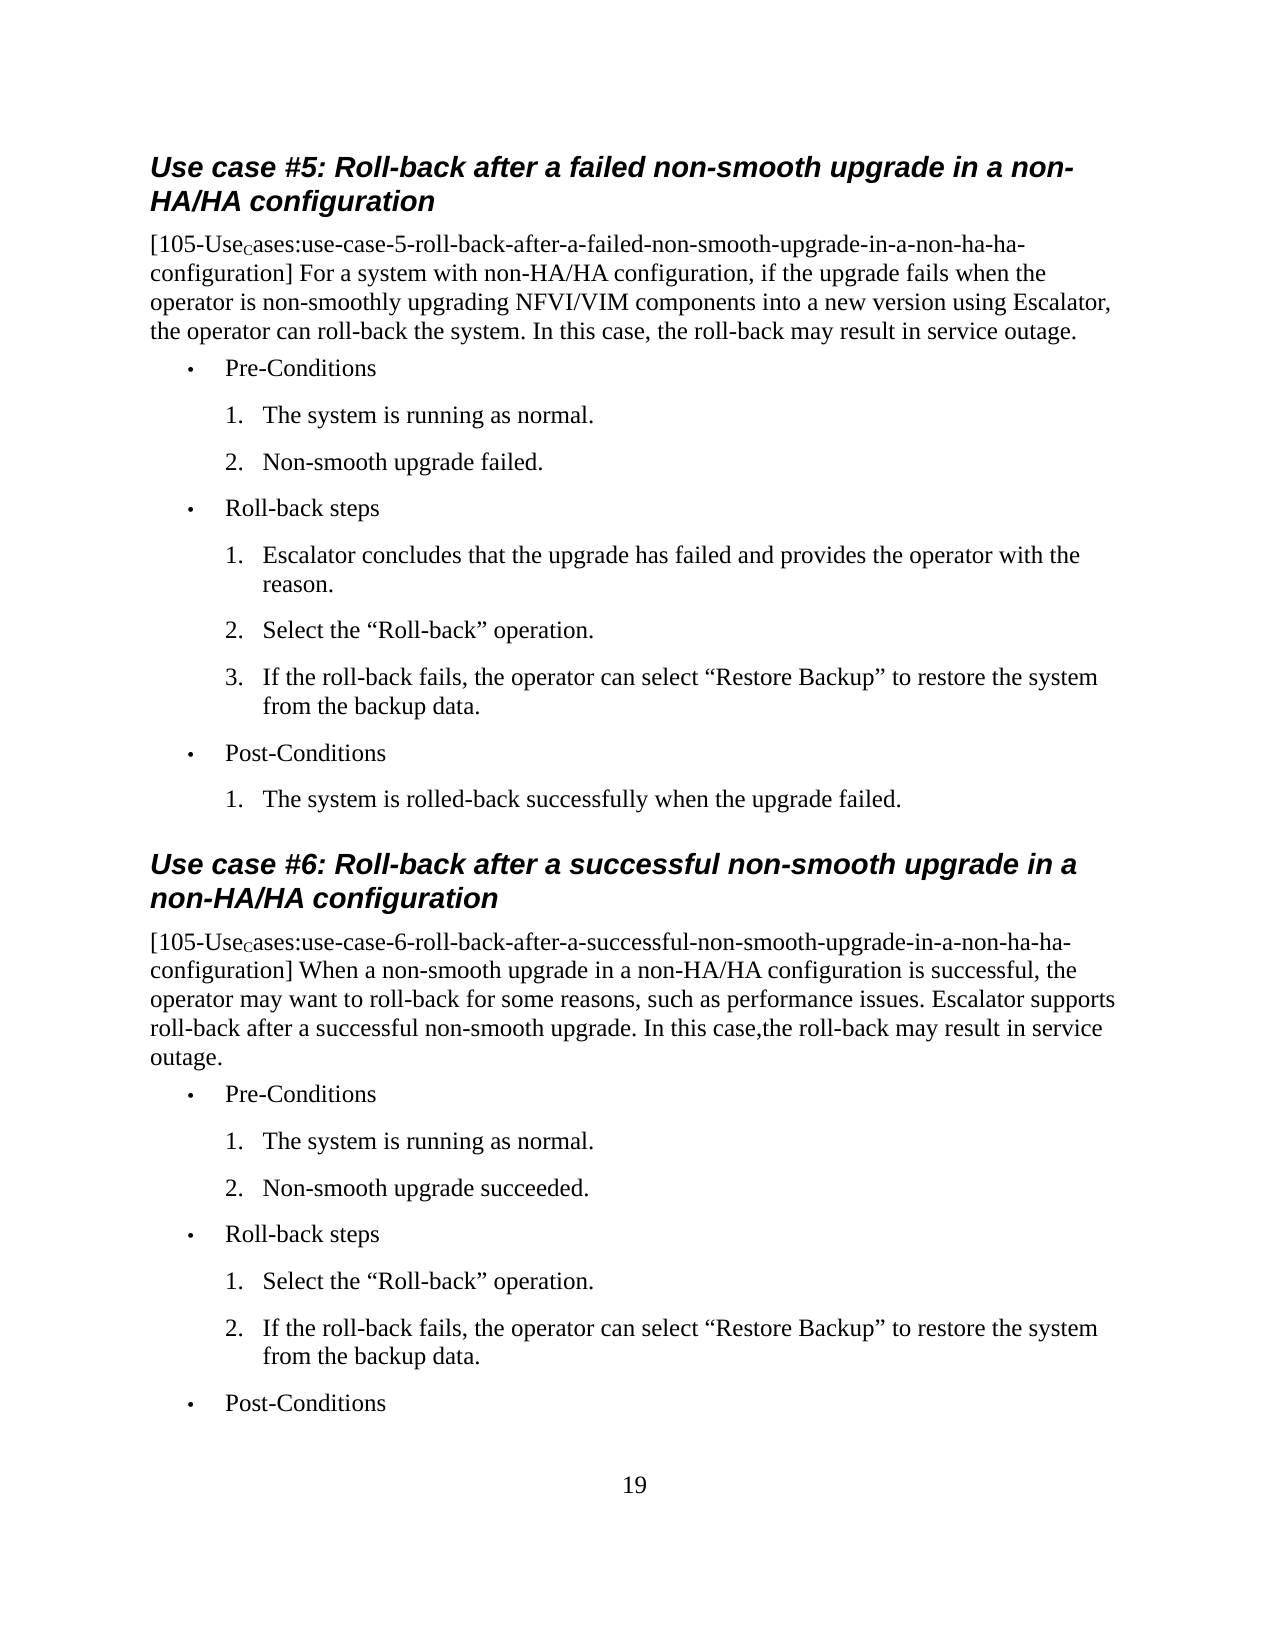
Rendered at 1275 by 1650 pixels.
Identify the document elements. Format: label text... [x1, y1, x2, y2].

list Post-Conditions [187, 738, 1125, 766]
list Escalator concludes that the upgrade has failed and provides the operator with the reason. [225, 540, 1125, 598]
list If the roll-back fails, the operator can select “Restore Backup” to restore the system from the backup data. [225, 1313, 1125, 1370]
list Non-smooth upgrade failed. [225, 447, 1125, 476]
list Select the “Roll-back” operation. [225, 1266, 1125, 1295]
list Select the “Roll-back” operation. [225, 616, 1125, 644]
list Pre-Conditions [187, 1079, 1125, 1108]
list The system is running as normal. [225, 400, 1125, 429]
text [105-UseCases:use-case-5-roll-back-after-a-failed-non-smooth-upgrade-in-a-non-ha-ha-configuration] For a system with non-HA/HA configuration, if the upgrade fails when the operator is non-smoothly upgrading NFVI/VIM components into a new version using Escalator, the operator can roll-back the system. In this case, the roll-back may result in service outage. [150, 229, 1125, 344]
list If the roll-back fails, the operator can select “Restore Backup” to restore the system from the backup data. [225, 662, 1125, 720]
list Post-Conditions [187, 1388, 1125, 1417]
list Pre-Conditions [187, 353, 1125, 382]
text [105-UseCases:use-case-6-roll-back-after-a-successful-non-smooth-upgrade-in-a-non-ha-ha-configuration] When a non-smooth upgrade in a non-HA/HA configuration is successful, the operator may want to roll-back for some reasons, such as performance issues. Escalator supports roll-back after a successful non-smooth upgrade. In this case,the roll-back may result in service outage. [150, 927, 1125, 1070]
list The system is rolled-back successfully when the upgrade failed. [225, 784, 1125, 813]
list Roll-back steps [187, 493, 1125, 522]
subtitle Use case #5: Roll-back after a failed non-smooth upgrade in a non-HA/HA configuration [150, 150, 1125, 217]
list The system is running as normal. [225, 1126, 1125, 1155]
list Roll-back steps [187, 1219, 1125, 1248]
list Non-smooth upgrade succeeded. [225, 1173, 1125, 1201]
subtitle Use case #6: Roll-back after a successful non-smooth upgrade in a non-HA/HA configuration [150, 847, 1125, 914]
